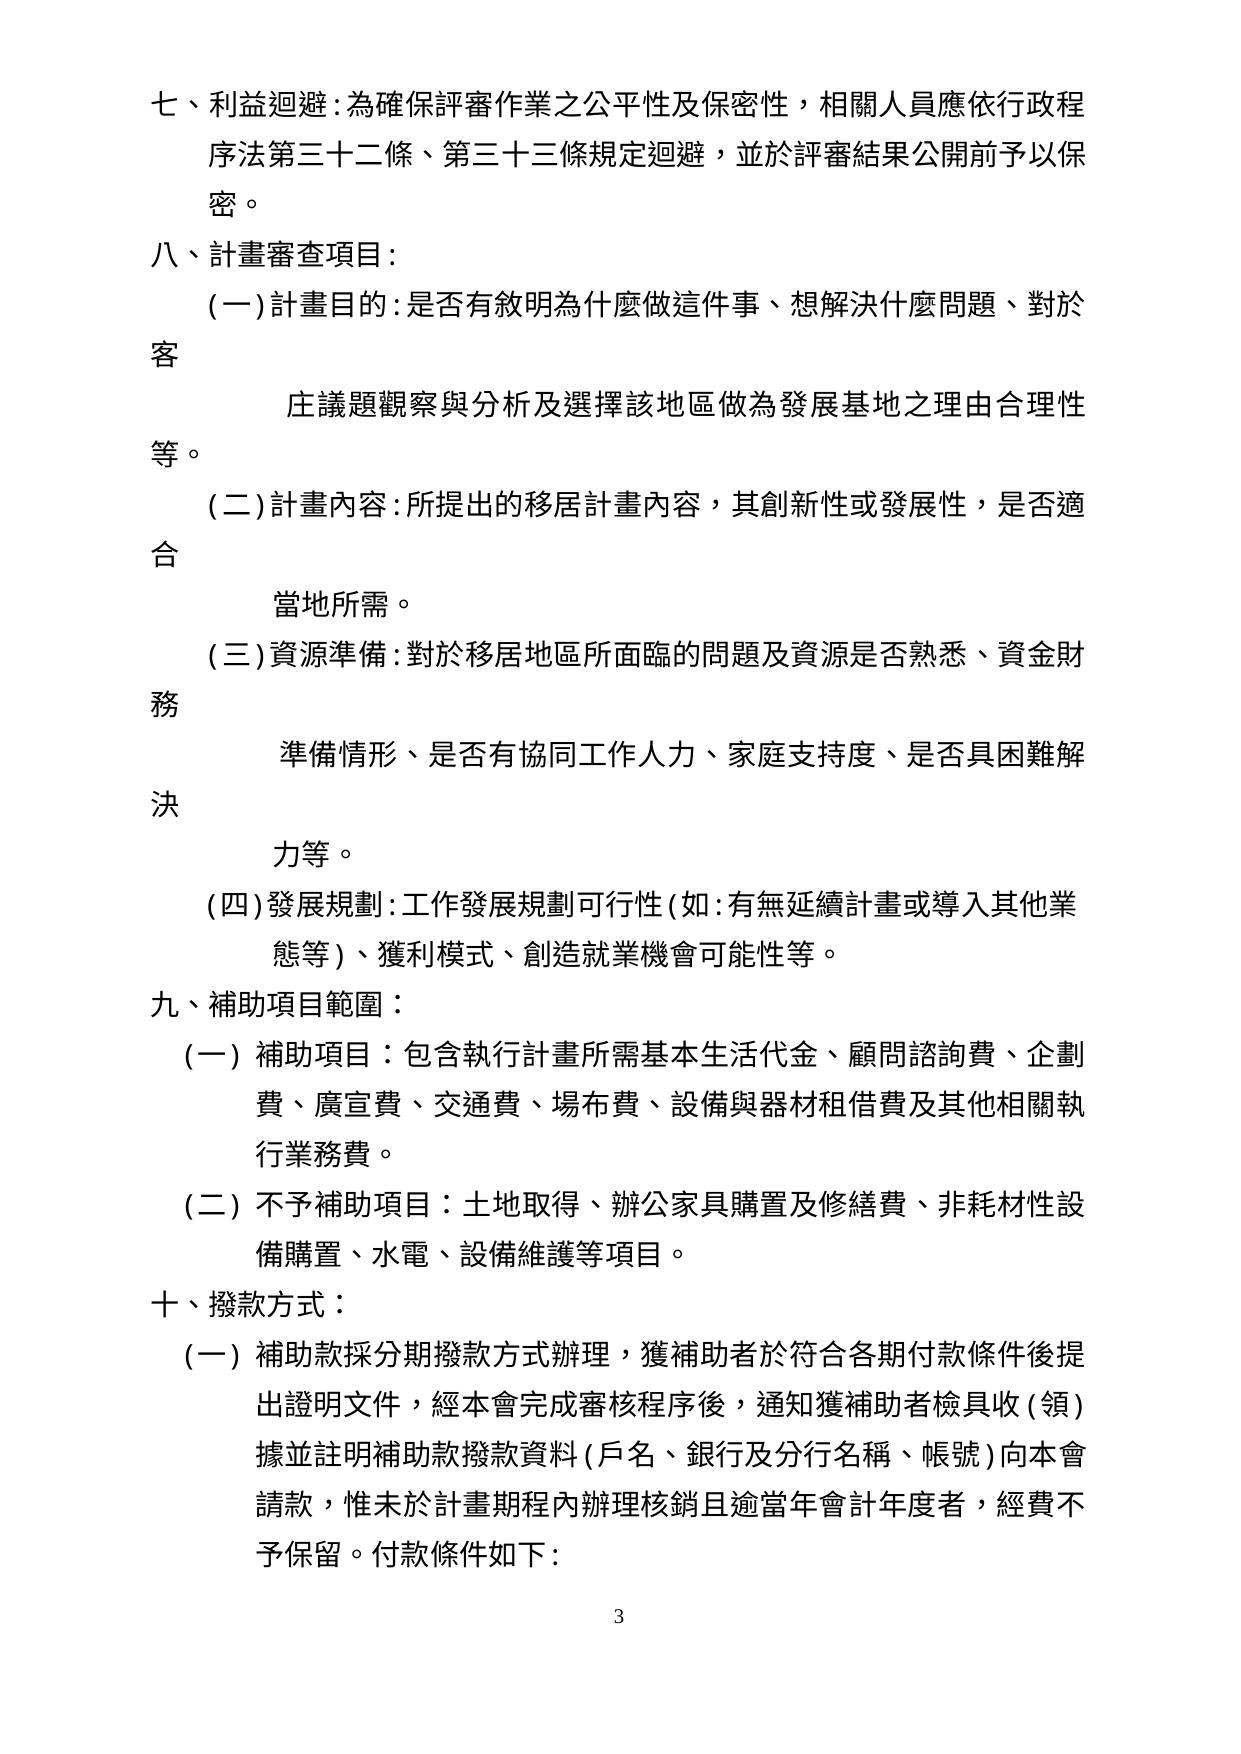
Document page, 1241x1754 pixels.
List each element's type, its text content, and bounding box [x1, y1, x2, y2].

list 補助款採分期撥款方式辦理，獲補助者於符合各期付款條件後提出證明文件，經本會完成審核程序後，通知獲補助者檢具收(領)據並註明補助款撥款資料(戶名、銀行及分行名稱、帳號)向本會請款，惟未於計畫期程內辦理核銷且逾當年會計年度者，經費不予保留。付款條件如下: [180, 1325, 1087, 1575]
text 九、補助項目範圍： [150, 975, 1087, 1025]
list 不予補助項目：土地取得、辦公家具購置及修繕費、非耗材性設備購置、水電、設備維護等項目。 [180, 1175, 1087, 1275]
list 補助項目：包含執行計畫所需基本生活代金、顧問諮詢費、企劃費、廣宣費、交通費、場布費、設備與器材租借費及其他相關執行業務費。 [180, 1025, 1087, 1175]
text 七、利益迴避:為確保評審作業之公平性及保密性，相關人員應依行政程序法第三十二條、第三十三條規定迴避，並於評審結果公開前予以保密。 [150, 75, 1087, 225]
list (二)計畫內容:所提出的移居計畫內容，其創新性或發展性，是否適合 [150, 475, 1087, 575]
list (三)資源準備:對於移居地區所面臨的問題及資源是否熟悉、資金財務 [150, 625, 1087, 725]
list 態等)、獲利模式、創造就業機會可能性等。 [150, 925, 1087, 975]
list 力等。 [150, 825, 1087, 875]
text 八、計畫審查項目: [150, 225, 1087, 275]
list (四)發展規劃:工作發展規劃可行性(如:有無延續計畫或導入其他業 [150, 875, 1087, 925]
list 準備情形、是否有協同工作人力、家庭支持度、是否具困難解決 [150, 725, 1087, 825]
list 庄議題觀察與分析及選擇該地區做為發展基地之理由合理性等。 [150, 375, 1087, 475]
list (一)計畫目的:是否有敘明為什麼做這件事、想解決什麼問題、對於客 [150, 275, 1087, 375]
text 十、撥款方式： [150, 1275, 1087, 1325]
list 當地所需。 [150, 575, 1087, 625]
